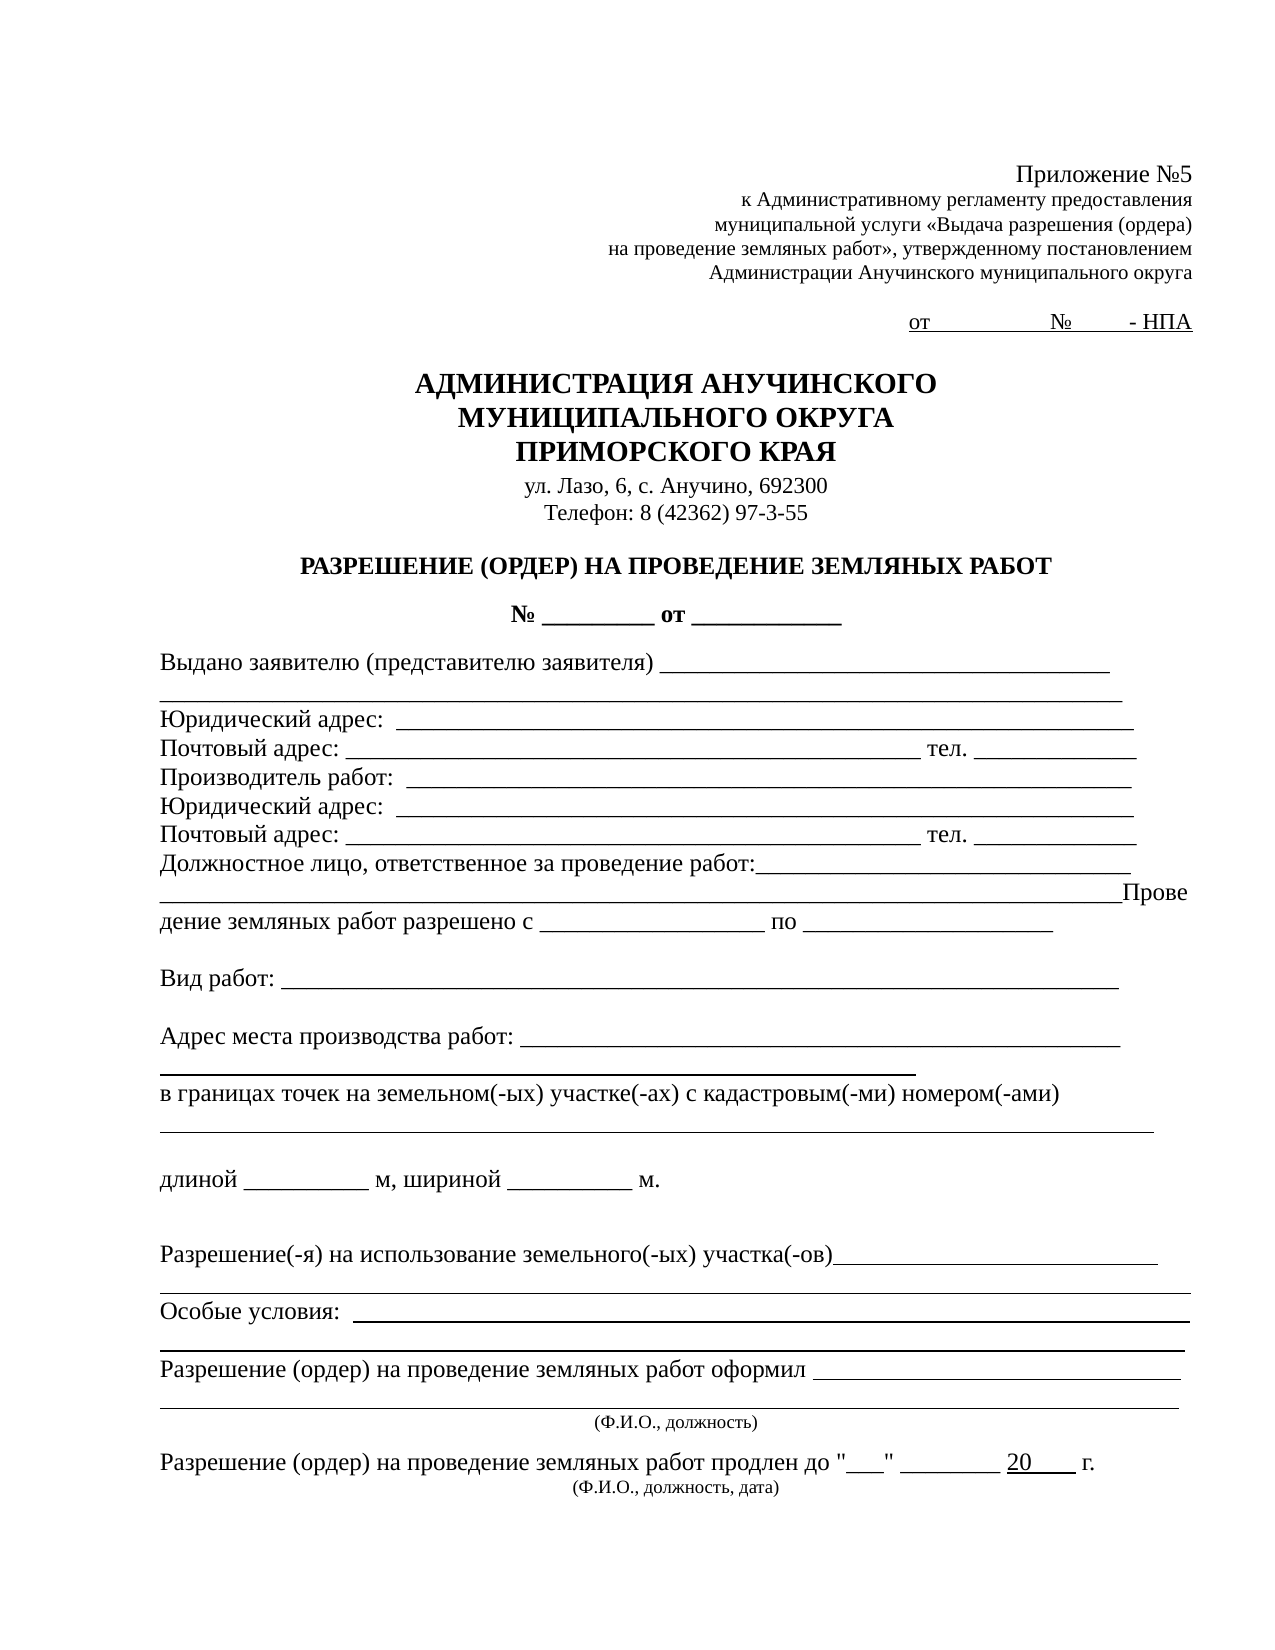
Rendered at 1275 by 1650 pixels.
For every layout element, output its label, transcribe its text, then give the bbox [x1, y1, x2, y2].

text ПРИМОРСКОГО КРАЯ [159, 434, 1192, 467]
text Разрешение (ордер) на проведение земляных работ продлен до "___" ________ 20 г. [159, 1447, 1192, 1476]
text № _________ от ____________ [159, 599, 1192, 628]
text ул. Лазо, 6, с. Анучино, 692300 [159, 472, 1192, 498]
subtitle АДМИНИСТРАЦИЯ АНУЧИНСКОГО [159, 367, 1192, 400]
text к Административному регламенту предоставления [159, 187, 1192, 211]
text (Ф.И.О., должность) [159, 1411, 1192, 1433]
text _____________________________________________________________________________ [159, 676, 1192, 704]
text _____________________________________________________________________________Проведение земляных работ разрешено с __________________ по ____________________ [159, 877, 1192, 934]
text Юридический адрес: ___________________________________________________________ [159, 791, 1192, 819]
subtitle Приложение №5 [159, 159, 1192, 187]
text Должностное лицо, ответственное за проведение работ:______________________________ [159, 848, 1192, 877]
text Разрешение(-я) на использование земельного(-ых) участка(-ов) [159, 1239, 1192, 1268]
text Адрес места производства работ: ________________________________________________ [159, 1021, 1192, 1049]
text МУНИЦИПАЛЬНОГО ОКРУГА [159, 400, 1192, 434]
text Разрешение (ордер) на проведение земляных работ оформил [159, 1354, 1192, 1383]
text Телефон: 8 (42362) 97-3-55 [159, 498, 1192, 525]
text Вид работ: ___________________________________________________________________ [159, 963, 1192, 992]
text Особые условия: [159, 1296, 1192, 1325]
text Выдано заявителю (представителю заявителя) ____________________________________ [159, 647, 1192, 676]
text (Ф.И.О., должность, дата) [159, 1476, 1192, 1498]
text Юридический адрес: ___________________________________________________________ [159, 704, 1192, 733]
text Производитель работ: __________________________________________________________ [159, 762, 1192, 791]
text РАЗРЕШЕНИЕ (ОРДЕР) НА ПРОВЕДЕНИЕ ЗЕМЛЯНЫХ РАБОТ [159, 551, 1192, 580]
text Почтовый адрес: ______________________________________________ тел. _____________ [159, 733, 1192, 762]
text на проведение земляных работ», утвержденному постановлением Администрации Анучинского муниципального округа [159, 236, 1192, 284]
text в границах точек на земельном(-ых) участке(-ах) с кадастровым(-ми) номером(-ами) [159, 1078, 1192, 1107]
text Почтовый адрес: ______________________________________________ тел. _____________ [159, 819, 1192, 848]
title от № - НПА [609, 308, 1192, 334]
text муниципальной услуги «Выдача разрешения (ордера) [159, 211, 1192, 236]
text длиной __________ м, шириной __________ м. [159, 1164, 1192, 1193]
